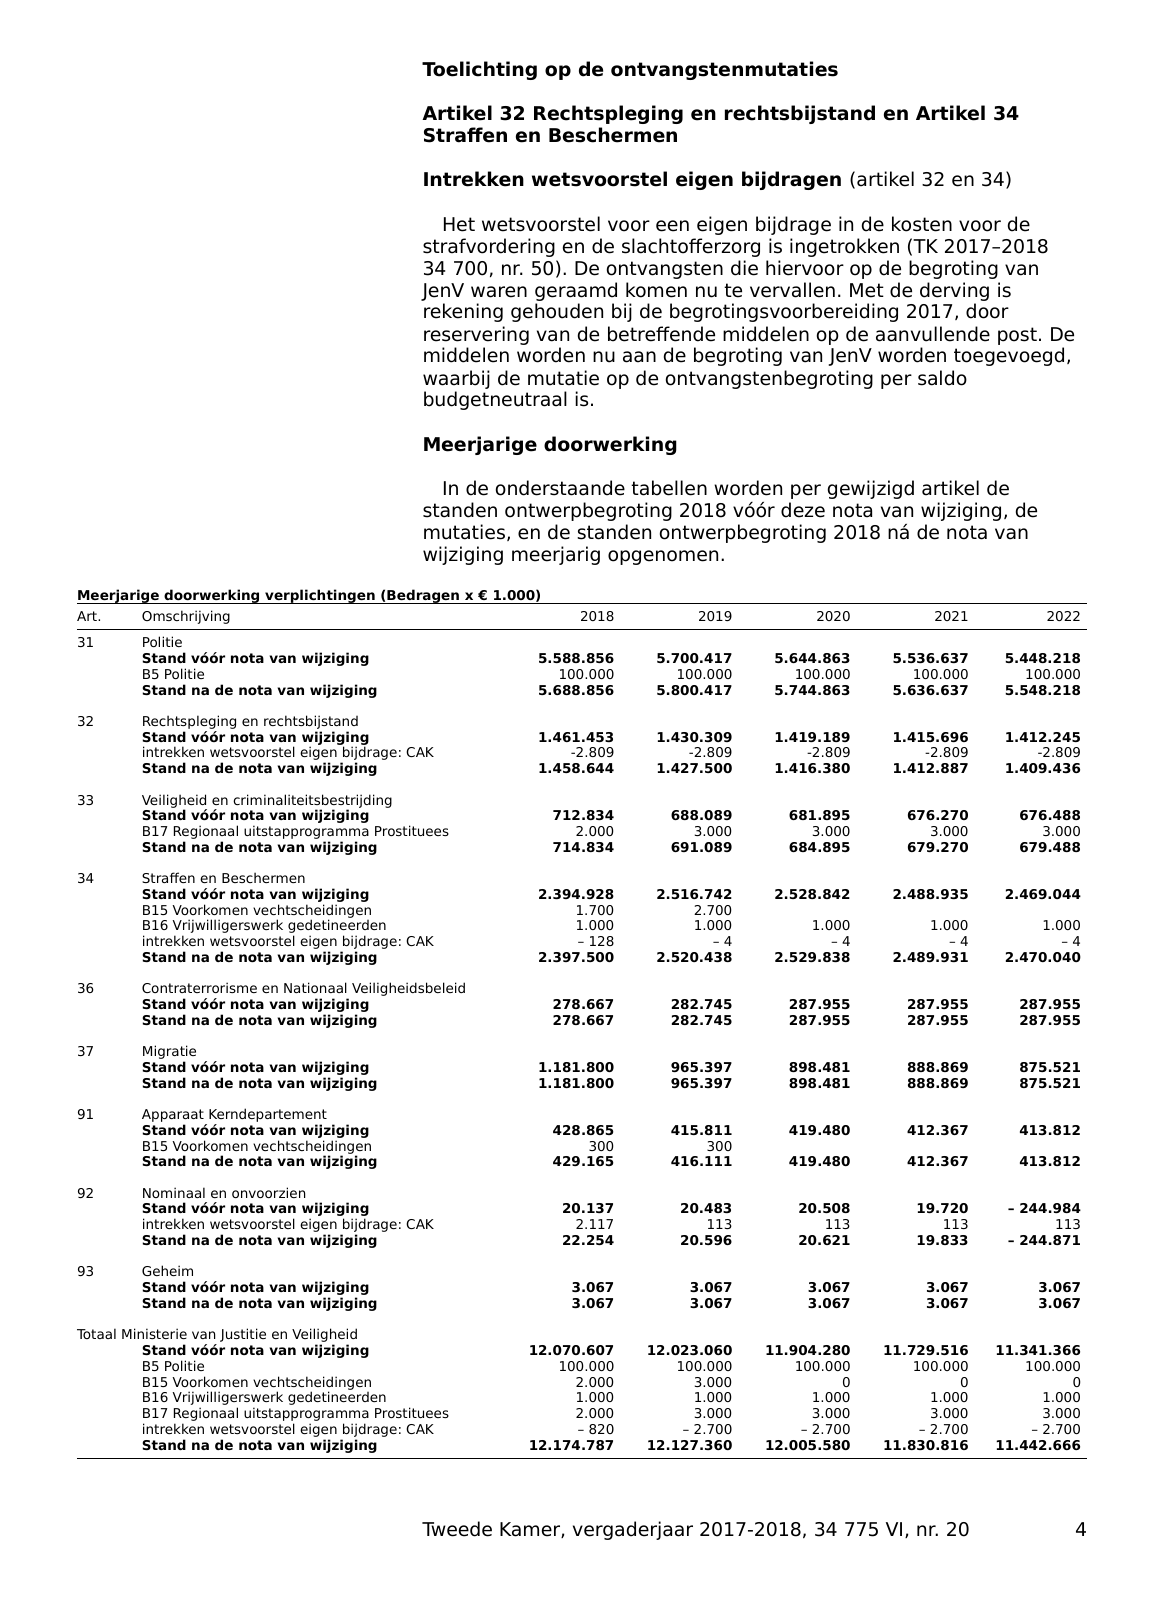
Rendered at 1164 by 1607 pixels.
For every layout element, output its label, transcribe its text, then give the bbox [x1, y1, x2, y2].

table_cell Stand na de nota van wijziging [136, 1296, 502, 1311]
table_cell [856, 1327, 974, 1343]
table_cell [620, 1028, 738, 1044]
table_cell [620, 793, 738, 808]
table_cell [856, 855, 974, 871]
table_cell Stand na de nota van wijziging [136, 950, 502, 965]
table_cell [136, 855, 502, 871]
table_cell [77, 1249, 136, 1264]
table_cell [502, 871, 620, 887]
table_cell [974, 1264, 1087, 1280]
table_cell 2022 [974, 604, 1087, 629]
table_cell [77, 1170, 136, 1186]
table_cell [856, 777, 974, 792]
table_cell 22.254 [502, 1233, 620, 1248]
table_cell [502, 630, 620, 651]
table_cell 11.442.666 [974, 1437, 1087, 1458]
table_cell [502, 1327, 620, 1343]
table_cell [738, 1264, 856, 1280]
table_cell 428.865 [502, 1123, 620, 1138]
table_cell [136, 1249, 502, 1264]
table_cell [620, 630, 738, 651]
table_cell 2.000 [502, 1374, 620, 1390]
table_cell [738, 1249, 856, 1264]
table_cell Veiligheid en criminaliteitsbestrijding [136, 793, 502, 808]
table_cell 1.415.696 [856, 730, 974, 745]
subtitle Intrekken wetsvoorstel eigen bijdragen (artikel 32 en 34) [422, 169, 1087, 191]
table_cell 34 [77, 871, 136, 887]
table_cell 1.461.453 [502, 730, 620, 745]
table_cell [620, 1107, 738, 1123]
table_cell 11.729.516 [856, 1343, 974, 1359]
table_cell 681.895 [738, 808, 856, 824]
table_cell [77, 950, 136, 965]
table_cell 287.955 [738, 997, 856, 1013]
table_cell [77, 934, 136, 950]
table_cell 287.955 [974, 997, 1087, 1013]
table_cell 412.367 [856, 1123, 974, 1138]
table_cell [856, 698, 974, 714]
table_cell 2.470.040 [974, 950, 1087, 965]
table_cell 1.412.245 [974, 730, 1087, 745]
table_cell [77, 840, 136, 855]
table_cell B5 Politie [136, 1359, 502, 1374]
table_cell 5.548.218 [974, 682, 1087, 698]
table_cell B16 Vrijwilligerswerk gedetineerden [136, 1390, 502, 1406]
table_cell 113 [856, 1217, 974, 1233]
table_cell 100.000 [856, 667, 974, 682]
table_cell [620, 698, 738, 714]
table_cell [974, 1311, 1087, 1327]
table_cell 2.520.438 [620, 950, 738, 965]
table_cell Stand na de nota van wijziging [136, 682, 502, 698]
table_cell [502, 1170, 620, 1186]
table_cell [136, 777, 502, 792]
table_cell [77, 667, 136, 682]
table_cell 1.409.436 [974, 761, 1087, 777]
table_cell 3.067 [620, 1296, 738, 1311]
table_cell 3.067 [738, 1280, 856, 1296]
table_cell [620, 1091, 738, 1107]
table_cell [620, 777, 738, 792]
table_cell 419.480 [738, 1123, 856, 1138]
table_cell Stand na de nota van wijziging [136, 1013, 502, 1028]
table_cell 19.833 [856, 1233, 974, 1248]
table_cell 36 [77, 981, 136, 997]
table_cell [502, 981, 620, 997]
table_cell Stand na de nota van wijziging [136, 1154, 502, 1170]
table_cell 2.397.500 [502, 950, 620, 965]
table_cell [738, 1186, 856, 1201]
table_cell [620, 1186, 738, 1201]
subtitle Meerjarige doorwerking [422, 433, 1087, 456]
table_cell [77, 651, 136, 667]
subtitle Toelichting op de ontvangstenmutaties [422, 59, 1087, 81]
table_cell [974, 698, 1087, 714]
table_cell [620, 965, 738, 981]
table_cell [738, 871, 856, 887]
table_cell 5.800.417 [620, 682, 738, 698]
table_cell 679.270 [856, 840, 974, 855]
table_cell [620, 871, 738, 887]
table_cell 1.000 [502, 918, 620, 934]
table_cell 419.480 [738, 1154, 856, 1170]
table_cell [77, 730, 136, 745]
table_cell 37 [77, 1044, 136, 1060]
table_cell 287.955 [856, 1013, 974, 1028]
table_cell 19.720 [856, 1201, 974, 1217]
table_cell [738, 981, 856, 997]
table_cell 282.745 [620, 1013, 738, 1028]
table_cell 0 [738, 1374, 856, 1390]
table_cell Stand na de nota van wijziging [136, 761, 502, 777]
table_cell 3.000 [620, 824, 738, 839]
table_cell 3.000 [856, 1406, 974, 1422]
table_cell [620, 1327, 738, 1343]
table_cell 11.830.816 [856, 1437, 974, 1458]
table_cell 3.000 [620, 1374, 738, 1390]
table_cell 691.089 [620, 840, 738, 855]
table_cell 3.067 [502, 1296, 620, 1311]
table_cell – 820 [502, 1422, 620, 1437]
table_cell 2.394.928 [502, 887, 620, 902]
table_cell -2.809 [620, 745, 738, 761]
table_cell intrekken wetsvoorstel eigen bijdrage: CAK [136, 1422, 502, 1437]
table_cell 12.174.787 [502, 1437, 620, 1458]
table_cell [738, 1311, 856, 1327]
table_cell 965.397 [620, 1060, 738, 1076]
table_cell 412.367 [856, 1154, 974, 1170]
table_cell 3.067 [974, 1280, 1087, 1296]
table_cell 429.165 [502, 1154, 620, 1170]
table_cell 0 [974, 1374, 1087, 1390]
table_cell [136, 1311, 502, 1327]
table_cell 287.955 [974, 1013, 1087, 1028]
table_cell [856, 1311, 974, 1327]
table_cell 100.000 [974, 1359, 1087, 1374]
table_cell [77, 1201, 136, 1217]
table_cell [738, 630, 856, 651]
table_cell 3.067 [856, 1280, 974, 1296]
table_cell Stand vóór nota van wijziging [136, 1201, 502, 1217]
table_cell [974, 1107, 1087, 1123]
table_cell 32 [77, 714, 136, 729]
table_cell [77, 1343, 136, 1359]
table_cell Art. [77, 604, 136, 629]
table_cell 11.341.366 [974, 1343, 1087, 1359]
table_cell 2.000 [502, 1406, 620, 1422]
table_cell [974, 903, 1087, 918]
table_cell [502, 855, 620, 871]
table_cell [856, 1091, 974, 1107]
table_cell Stand vóór nota van wijziging [136, 1123, 502, 1138]
table_cell 2019 [620, 604, 738, 629]
table_cell 413.812 [974, 1123, 1087, 1138]
table_cell [974, 793, 1087, 808]
table_cell 100.000 [502, 1359, 620, 1374]
table_cell 1.458.644 [502, 761, 620, 777]
table_cell – 128 [502, 934, 620, 950]
table_cell – 244.984 [974, 1201, 1087, 1217]
table_cell [77, 761, 136, 777]
table_cell [738, 1170, 856, 1186]
table_cell [856, 1044, 974, 1060]
table_cell Totaal Ministerie van Justitie en Veiligheid [77, 1327, 502, 1343]
table_cell [502, 1028, 620, 1044]
table_cell [620, 1264, 738, 1280]
table_cell 282.745 [620, 997, 738, 1013]
table_cell 20.483 [620, 1201, 738, 1217]
table_cell 2.528.842 [738, 887, 856, 902]
table_cell 688.089 [620, 808, 738, 824]
table_cell 898.481 [738, 1060, 856, 1076]
table_cell 1.181.800 [502, 1060, 620, 1076]
table_cell 1.000 [738, 1390, 856, 1406]
table_cell 113 [738, 1217, 856, 1233]
table_cell 12.127.360 [620, 1437, 738, 1458]
table_cell 1.000 [502, 1390, 620, 1406]
table_cell – 2.700 [856, 1422, 974, 1437]
table_cell -2.809 [502, 745, 620, 761]
table_cell 20.621 [738, 1233, 856, 1248]
table_cell [77, 698, 136, 714]
table_cell [502, 1311, 620, 1327]
table_cell [136, 965, 502, 981]
table_cell [77, 1280, 136, 1296]
table_cell – 2.700 [620, 1422, 738, 1437]
table_cell 12.070.607 [502, 1343, 620, 1359]
table_cell [77, 1028, 136, 1044]
table_cell 3.000 [620, 1406, 738, 1422]
table_cell intrekken wetsvoorstel eigen bijdrage: CAK [136, 934, 502, 950]
table_cell 1.412.887 [856, 761, 974, 777]
table_cell Stand vóór nota van wijziging [136, 1280, 502, 1296]
table_cell [974, 1139, 1087, 1154]
table_cell [620, 1170, 738, 1186]
table_cell – 244.871 [974, 1233, 1087, 1248]
table_cell – 2.700 [738, 1422, 856, 1437]
table_cell 2.469.044 [974, 887, 1087, 902]
table_cell -2.809 [974, 745, 1087, 761]
table_cell [620, 981, 738, 997]
table_cell 898.481 [738, 1076, 856, 1091]
table_cell B16 Vrijwilligerswerk gedetineerden [136, 918, 502, 934]
table_cell 1.000 [620, 918, 738, 934]
table_cell [502, 1044, 620, 1060]
table_cell 20.596 [620, 1233, 738, 1248]
table_cell [974, 1327, 1087, 1343]
table_cell 2021 [856, 604, 974, 629]
table_cell [77, 1123, 136, 1138]
table_cell [974, 965, 1087, 981]
table_cell [77, 1139, 136, 1154]
table_cell [856, 1264, 974, 1280]
table_cell [974, 1028, 1087, 1044]
table_cell [856, 903, 974, 918]
table_cell 1.430.309 [620, 730, 738, 745]
table_cell [974, 855, 1087, 871]
table_cell 1.181.800 [502, 1076, 620, 1091]
table_cell [77, 777, 136, 792]
table_cell [77, 918, 136, 934]
table_cell [856, 714, 974, 729]
table_cell [974, 714, 1087, 729]
table_cell Contraterrorisme en Nationaal Veiligheidsbeleid [136, 981, 502, 997]
table_cell [738, 777, 856, 792]
table_cell 1.000 [974, 918, 1087, 934]
table_cell [502, 1091, 620, 1107]
table_cell 2.000 [502, 824, 620, 839]
table_cell [974, 1249, 1087, 1264]
table_cell 3.000 [974, 1406, 1087, 1422]
table_cell 91 [77, 1107, 136, 1123]
table_cell 100.000 [620, 1359, 738, 1374]
table_cell – 4 [620, 934, 738, 950]
table_cell 2.117 [502, 1217, 620, 1233]
table_cell 2.488.935 [856, 887, 974, 902]
table_cell 1.427.500 [620, 761, 738, 777]
table_cell 888.869 [856, 1060, 974, 1076]
text Het wetsvoorstel voor een eigen bijdrage in de kosten voor de strafvordering en de slachtofferzorg is ingetrokken (TK 2017–2018 34 700, nr. 50). De ontvangsten die hiervoor op de begroting van JenV waren geraamd komen nu te vervallen. Met de derving is rekening gehouden bij de begrotingsvoorbereiding 2017, door reservering van de betreffende middelen op de aanvullende post. De middelen worden nu aan de begroting van JenV worden toegevoegd, waarbij de mutatie op de ontvangstenbegroting per saldo budgetneutraal is. [422, 213, 1087, 411]
table_cell 3.067 [738, 1296, 856, 1311]
table_cell 113 [620, 1217, 738, 1233]
table_cell 93 [77, 1264, 136, 1280]
table_cell 3.067 [856, 1296, 974, 1311]
table_cell [136, 1028, 502, 1044]
table_cell [738, 903, 856, 918]
table_cell Nominaal en onvoorzien [136, 1186, 502, 1201]
table_cell 676.488 [974, 808, 1087, 824]
table_cell [974, 1170, 1087, 1186]
table_cell 100.000 [974, 667, 1087, 682]
table_cell B5 Politie [136, 667, 502, 682]
table_cell [856, 965, 974, 981]
table_cell [77, 1390, 136, 1406]
table_cell 20.137 [502, 1201, 620, 1217]
table_cell 875.521 [974, 1076, 1087, 1091]
table_cell 12.005.580 [738, 1437, 856, 1458]
table_cell – 4 [738, 934, 856, 950]
table_cell [856, 981, 974, 997]
table_cell [77, 1437, 136, 1458]
table_cell [77, 1076, 136, 1091]
table_cell B17 Regionaal uitstapprogramma Prostituees [136, 1406, 502, 1422]
table_cell 3.000 [974, 824, 1087, 839]
table_cell [77, 1296, 136, 1311]
table_cell 3.000 [738, 824, 856, 839]
table_cell – 4 [974, 934, 1087, 950]
table_cell 278.667 [502, 997, 620, 1013]
table_cell [738, 714, 856, 729]
table_cell [77, 1060, 136, 1076]
table_cell [136, 1091, 502, 1107]
table_cell Stand na de nota van wijziging [136, 1437, 502, 1458]
table_cell 1.000 [738, 918, 856, 934]
table_cell Geheim [136, 1264, 502, 1280]
table_cell [77, 1217, 136, 1233]
table_cell 33 [77, 793, 136, 808]
table_cell [856, 1186, 974, 1201]
table_cell 3.000 [856, 824, 974, 839]
table_cell [738, 855, 856, 871]
table_cell 100.000 [856, 1359, 974, 1374]
table_cell 712.834 [502, 808, 620, 824]
table_cell [502, 1186, 620, 1201]
table_cell [502, 714, 620, 729]
table_cell [77, 1154, 136, 1170]
table_cell [502, 965, 620, 981]
table_cell 5.700.417 [620, 651, 738, 667]
table_cell [620, 1044, 738, 1060]
table_cell [502, 793, 620, 808]
table_cell 11.904.280 [738, 1343, 856, 1359]
table_cell [502, 777, 620, 792]
table_cell [77, 1406, 136, 1422]
table_cell 684.895 [738, 840, 856, 855]
table_cell 1.419.189 [738, 730, 856, 745]
table_cell 1.000 [974, 1390, 1087, 1406]
table_cell [77, 1091, 136, 1107]
table_cell [77, 965, 136, 981]
table_cell [856, 793, 974, 808]
table_cell B15 Voorkomen vechtscheidingen [136, 903, 502, 918]
table_cell Stand vóór nota van wijziging [136, 808, 502, 824]
table_cell [77, 903, 136, 918]
table_cell Stand vóór nota van wijziging [136, 997, 502, 1013]
table_cell [856, 871, 974, 887]
table_cell 2.700 [620, 903, 738, 918]
table_cell Apparaat Kerndepartement [136, 1107, 502, 1123]
table_cell [856, 1028, 974, 1044]
table_cell [502, 1264, 620, 1280]
table_cell [502, 1107, 620, 1123]
table_cell 92 [77, 1186, 136, 1201]
table_cell 20.508 [738, 1201, 856, 1217]
table_cell 287.955 [856, 997, 974, 1013]
table_cell [77, 855, 136, 871]
table_header Meerjarige doorwerking verplichtingen (Bedragen x € 1.000) [77, 588, 1087, 603]
table_cell 1.000 [620, 1390, 738, 1406]
table_cell [856, 1139, 974, 1154]
table_cell [620, 1311, 738, 1327]
table_cell 875.521 [974, 1060, 1087, 1076]
table_cell Rechtspleging en rechtsbijstand [136, 714, 502, 729]
table_cell [974, 777, 1087, 792]
table_cell [738, 698, 856, 714]
table_cell [738, 1139, 856, 1154]
table_cell [77, 997, 136, 1013]
table_cell Stand na de nota van wijziging [136, 1233, 502, 1248]
table_cell 714.834 [502, 840, 620, 855]
table_cell Stand na de nota van wijziging [136, 1076, 502, 1091]
table_cell 3.067 [974, 1296, 1087, 1311]
table_cell [77, 824, 136, 839]
table_cell [738, 1327, 856, 1343]
table_cell [77, 1359, 136, 1374]
table_cell 100.000 [502, 667, 620, 682]
table_cell [77, 1422, 136, 1437]
table_cell 3.067 [502, 1280, 620, 1296]
table_cell Stand vóór nota van wijziging [136, 1343, 502, 1359]
table_cell 676.270 [856, 808, 974, 824]
table_cell 1.000 [856, 1390, 974, 1406]
table_cell [974, 981, 1087, 997]
table_cell 416.111 [620, 1154, 738, 1170]
table_cell [738, 1091, 856, 1107]
table_cell 1.000 [856, 918, 974, 934]
table_cell [77, 1374, 136, 1390]
table_cell 300 [502, 1139, 620, 1154]
text In de onderstaande tabellen worden per gewijzigd artikel de standen ontwerpbegroting 2018 vóór deze nota van wijziging, de mutaties, en de standen ontwerpbegroting 2018 ná de nota van wijziging meerjarig opgenomen. [422, 478, 1087, 566]
subtitle Artikel 32 Rechtspleging en rechtsbijstand en Artikel 34 Straffen en Beschermen [422, 103, 1087, 147]
table_cell [77, 1013, 136, 1028]
table_cell -2.809 [738, 745, 856, 761]
table_cell [77, 745, 136, 761]
table_cell B17 Regionaal uitstapprogramma Prostituees [136, 824, 502, 839]
table_cell [738, 793, 856, 808]
table_cell [856, 1170, 974, 1186]
table_cell 5.536.637 [856, 651, 974, 667]
table_cell [974, 1091, 1087, 1107]
table_cell Omschrijving [136, 604, 502, 629]
table_cell [738, 1107, 856, 1123]
table_cell [77, 887, 136, 902]
table_cell B15 Voorkomen vechtscheidingen [136, 1139, 502, 1154]
table_cell – 4 [856, 934, 974, 950]
table_cell 278.667 [502, 1013, 620, 1028]
table_cell 287.955 [738, 1013, 856, 1028]
table_cell Stand vóór nota van wijziging [136, 651, 502, 667]
table_cell 3.000 [738, 1406, 856, 1422]
table_cell [974, 871, 1087, 887]
table_cell Migratie [136, 1044, 502, 1060]
table_cell [974, 1044, 1087, 1060]
table_cell 5.688.856 [502, 682, 620, 698]
table_cell 888.869 [856, 1076, 974, 1091]
table_cell 100.000 [620, 667, 738, 682]
table_cell 5.588.856 [502, 651, 620, 667]
table_cell 679.488 [974, 840, 1087, 855]
table_cell [620, 855, 738, 871]
table_cell [77, 1311, 136, 1327]
table_cell Stand vóór nota van wijziging [136, 887, 502, 902]
table_cell [502, 698, 620, 714]
table_cell 31 [77, 630, 136, 651]
table_cell [502, 1249, 620, 1264]
table_cell [136, 1170, 502, 1186]
table_cell [738, 1044, 856, 1060]
table_cell 12.023.060 [620, 1343, 738, 1359]
table_cell [738, 1028, 856, 1044]
table_cell -2.809 [856, 745, 974, 761]
table_cell 5.744.863 [738, 682, 856, 698]
table_cell 100.000 [738, 667, 856, 682]
table_cell 1.700 [502, 903, 620, 918]
table_cell 5.448.218 [974, 651, 1087, 667]
table_cell Straffen en Beschermen [136, 871, 502, 887]
table_cell – 2.700 [974, 1422, 1087, 1437]
table_cell Stand na de nota van wijziging [136, 840, 502, 855]
table_cell [856, 630, 974, 651]
table_cell 100.000 [738, 1359, 856, 1374]
table_cell [620, 714, 738, 729]
table_cell 2020 [738, 604, 856, 629]
table_cell [620, 1249, 738, 1264]
table_cell [77, 808, 136, 824]
table_cell Stand vóór nota van wijziging [136, 730, 502, 745]
table_cell 415.811 [620, 1123, 738, 1138]
table_cell 2.529.838 [738, 950, 856, 965]
table_cell [738, 965, 856, 981]
table_cell [136, 698, 502, 714]
table_cell [974, 630, 1087, 651]
table_cell Politie [136, 630, 502, 651]
table_cell 2.516.742 [620, 887, 738, 902]
table_cell [77, 1233, 136, 1248]
table_cell 965.397 [620, 1076, 738, 1091]
table_cell 0 [856, 1374, 974, 1390]
table_cell 5.636.637 [856, 682, 974, 698]
table_cell [974, 1186, 1087, 1201]
table_cell 2.489.931 [856, 950, 974, 965]
table_cell intrekken wetsvoorstel eigen bijdrage: CAK [136, 745, 502, 761]
table_cell 5.644.863 [738, 651, 856, 667]
table_cell intrekken wetsvoorstel eigen bijdrage: CAK [136, 1217, 502, 1233]
table_cell [77, 682, 136, 698]
table_cell 413.812 [974, 1154, 1087, 1170]
table_cell B15 Voorkomen vechtscheidingen [136, 1374, 502, 1390]
table_cell 113 [974, 1217, 1087, 1233]
table_cell 1.416.380 [738, 761, 856, 777]
table_cell 3.067 [620, 1280, 738, 1296]
table_cell [856, 1249, 974, 1264]
table_cell 2018 [502, 604, 620, 629]
table_cell 300 [620, 1139, 738, 1154]
table_cell Stand vóór nota van wijziging [136, 1060, 502, 1076]
table_cell [856, 1107, 974, 1123]
